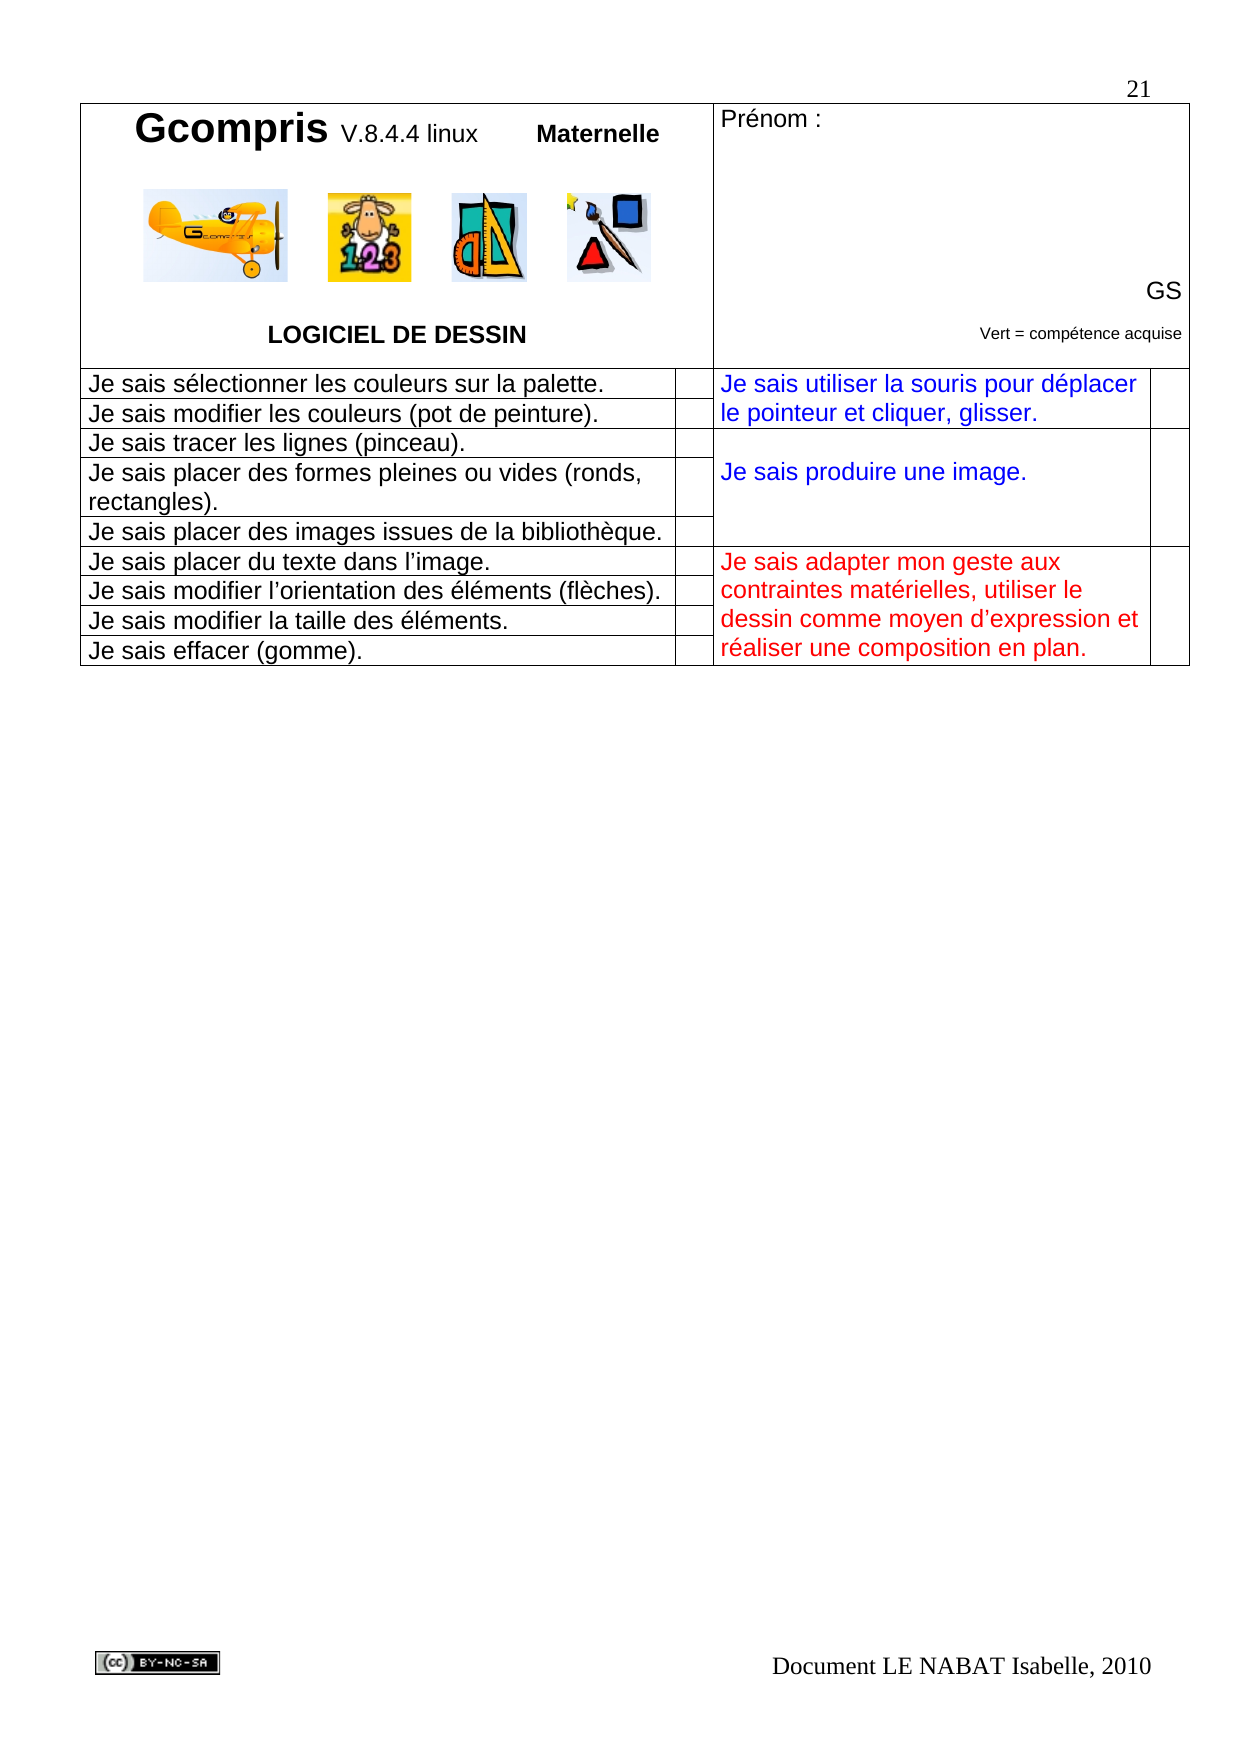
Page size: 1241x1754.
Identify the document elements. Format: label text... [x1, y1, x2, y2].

table_cell Je sais adapter mon geste aux contraintes matérielles, utiliser le dessin comme moyen d’expression et réaliser une composition en plan. [714, 547, 1150, 665]
table_cell [676, 369, 713, 398]
table_cell [676, 636, 713, 665]
table_cell Je sais effacer (gomme). [81, 636, 675, 665]
picture [327, 193, 412, 282]
table_cell [1151, 429, 1189, 546]
table_cell [1151, 369, 1189, 427]
table_cell [676, 399, 713, 427]
table_cell [1151, 547, 1189, 665]
table_cell Je sais modifier les couleurs (pot de peinture). [81, 399, 675, 427]
table_cell Je sais placer des images issues de la bibliothèque. [81, 517, 675, 546]
table_cell Je sais modifier la taille des éléments. [81, 606, 675, 635]
picture [451, 193, 527, 282]
table_cell Je sais placer des formes pleines ou vides (ronds, rectangles). [81, 458, 675, 516]
table_cell Je sais modifier l’orientation des éléments (flèches). [81, 576, 675, 605]
picture [95, 1651, 221, 1675]
table_cell Je sais tracer les lignes (pinceau). [81, 429, 675, 457]
table_cell Je sais utiliser la souris pour déplacer le pointeur et cliquer, glisser. [714, 369, 1150, 427]
picture [567, 193, 651, 282]
table_cell Je sais placer du texte dans l’image. [81, 547, 675, 575]
table_cell Je sais sélectionner les couleurs sur la palette. [81, 369, 675, 398]
picture [143, 189, 288, 282]
table_cell [676, 547, 713, 575]
table_header Gcompris V.8.4.4 linux Maternelle LOGICIEL DE DESSIN [81, 104, 713, 368]
table_cell [676, 517, 713, 546]
table_cell [676, 458, 713, 516]
table_cell [676, 576, 713, 605]
table_cell Je sais produire une image. [714, 429, 1150, 546]
table_header Prénom : GS Vert = compétence acquise [714, 104, 1189, 368]
table_cell [676, 429, 713, 457]
table_cell [676, 606, 713, 635]
